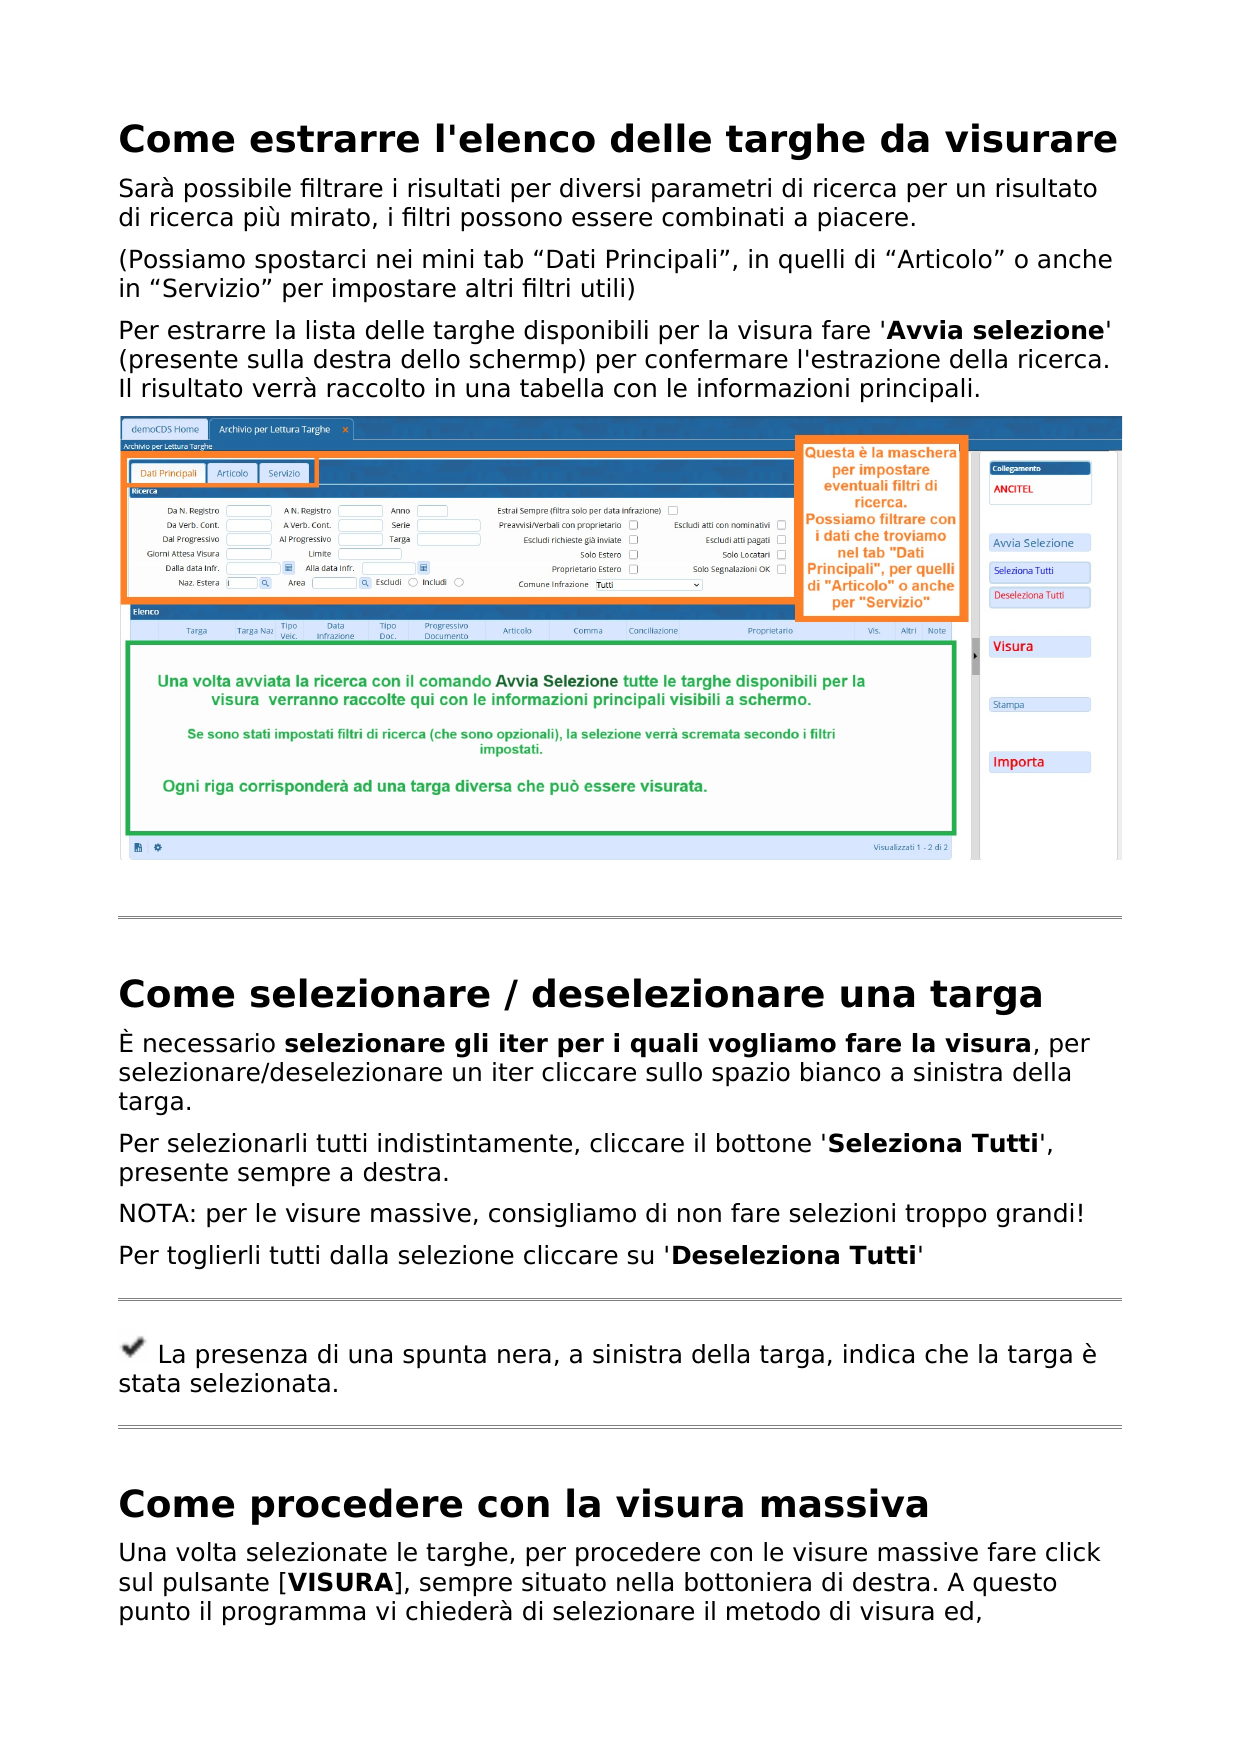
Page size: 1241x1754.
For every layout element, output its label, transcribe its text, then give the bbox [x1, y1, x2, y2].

text Una volta selezionate le targhe, per procedere con le visure massive fare click sul pulsante [VISURA], sempre situato nella bottoniera di destra. A questo punto il programma vi chiederà di selezionare il metodo di visura ed, [118, 1538, 1122, 1626]
subtitle Come procedere con la visura massiva [118, 1482, 1122, 1526]
text (Possiamo spostarci nei mini tab “Dati Principali”, in quelli di “Articolo” o anche in “Servizio” per impostare altri filtri utili) [118, 245, 1122, 303]
picture [118, 1329, 150, 1364]
text Sarà possibile filtrare i risultati per diversi parametri di ricerca per un risultato di ricerca più mirato, i filtri possono essere combinati a piacere. [118, 174, 1122, 233]
subtitle Come estrarre l'elenco delle targhe da visurare [118, 118, 1122, 162]
text Per toglierli tutti dalla selezione cliccare su 'Deseleziona Tutti' [118, 1241, 1122, 1271]
text Per estrarre la lista delle targhe disponibili per la visura fare 'Avvia selezione' (presente sulla destra dello schermp) per confermare l'estrazione della ricerca. Il risultato verrà raccolto in una tabella con le informazioni principali. [118, 316, 1122, 403]
text Per selezionarli tutti indistintamente, cliccare il bottone 'Seleziona Tutti', presente sempre a destra. [118, 1129, 1122, 1187]
subtitle Come selezionare / deselezionare una targa [118, 973, 1122, 1016]
text NOTA: per le visure massive, consigliamo di non fare selezioni troppo grandi! [118, 1200, 1122, 1229]
text La presenza di una spunta nera, a sinistra della targa, indica che la targa è stata selezionata. [118, 1329, 1122, 1398]
picture [118, 416, 1123, 860]
text È necessario selezionare gli iter per i quali vogliamo fare la visura, per selezionare/deselezionare un iter cliccare sullo spazio bianco a sinistra della targa. [118, 1029, 1122, 1116]
